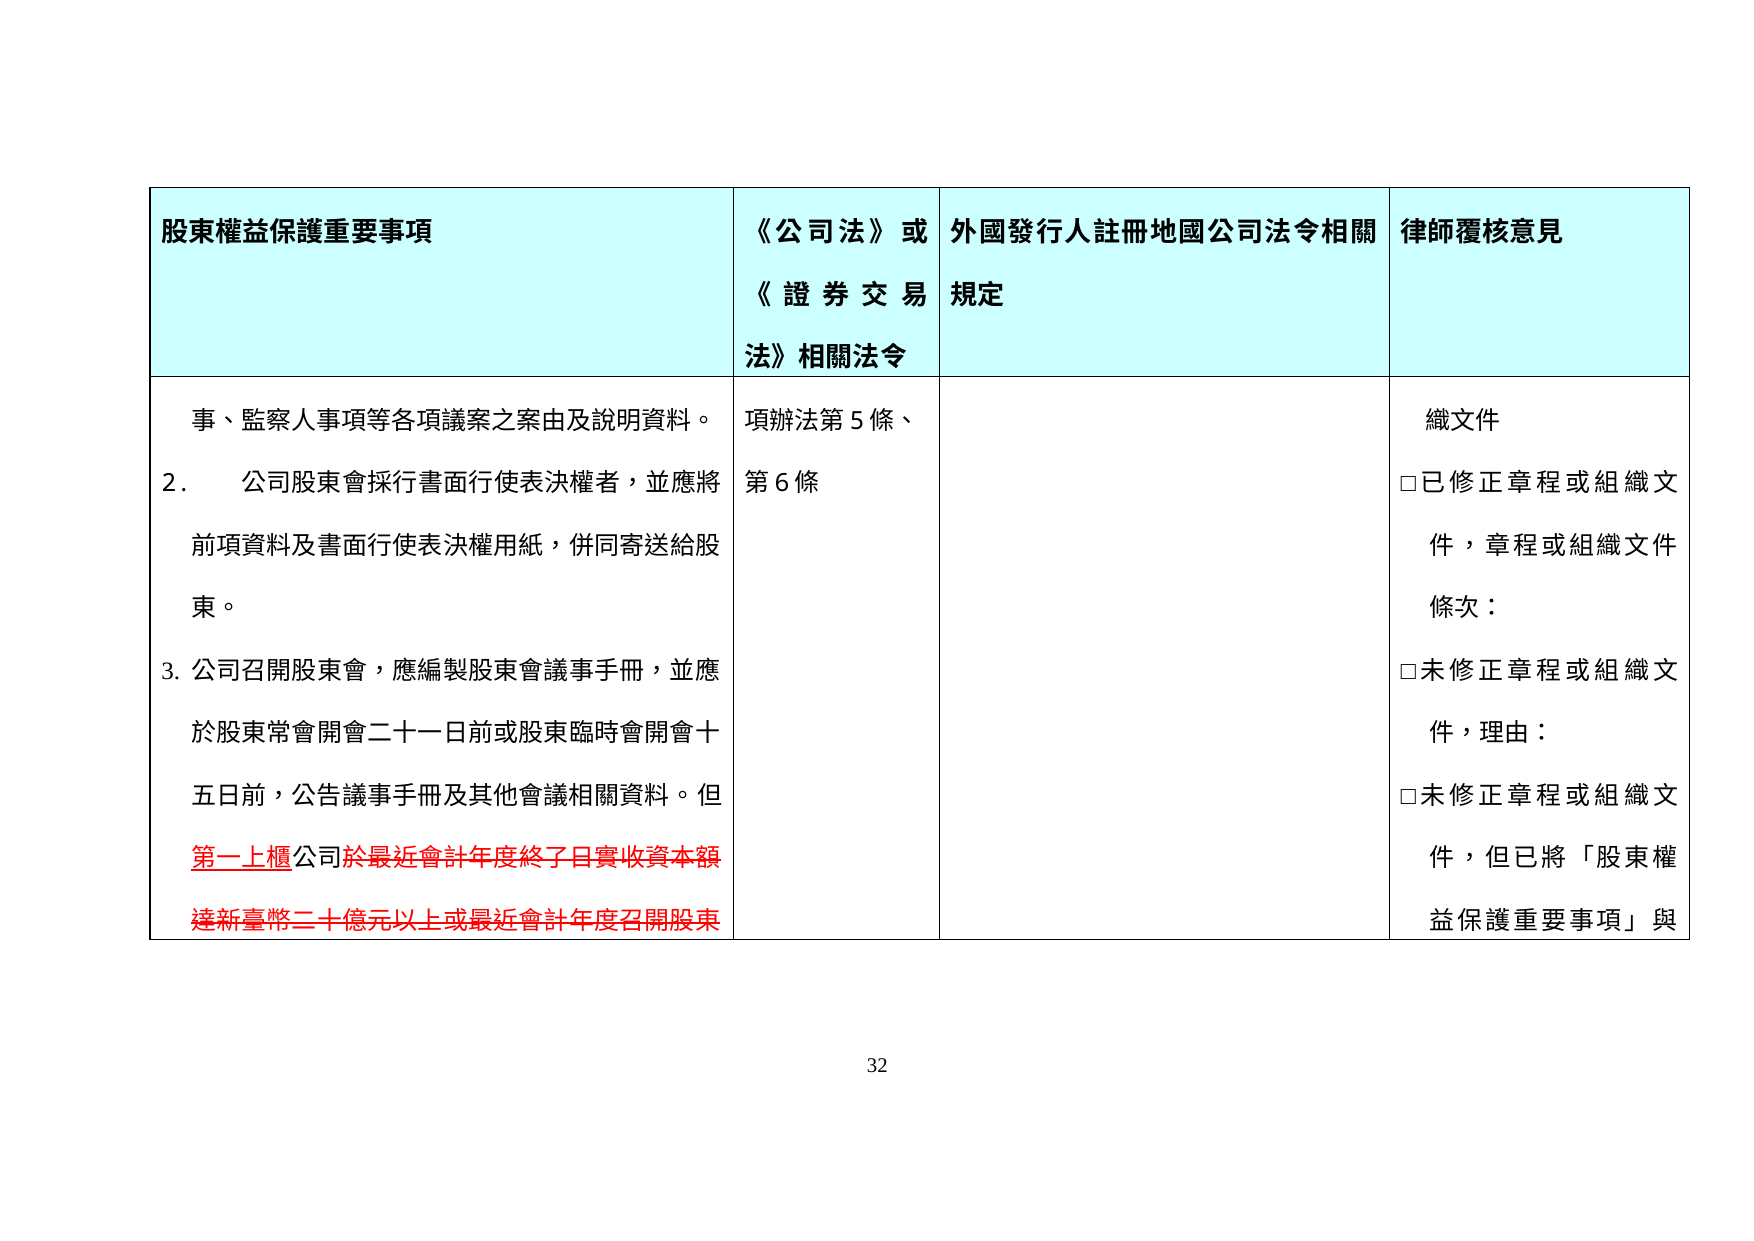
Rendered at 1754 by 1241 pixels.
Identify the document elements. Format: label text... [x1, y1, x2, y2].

table_header 《公司法》或《證券交易法》相關法令 [734, 188, 939, 376]
table_cell 項辦法第5條、 第6條 [734, 377, 939, 939]
table_header 外國發行人註冊地國公司法令相關規定 [940, 188, 1389, 376]
table_cell 事、監察人事項等各項議案之案由及說明資料。 公司股東會採行書面行使表決權者，並應將前項資料及書面行使表決權用紙，併同寄送給股東。 公司召開股東會，應編製股東會議事手冊，並應於股東常會開會二十一日前或股東臨時會開會十五日前，公告議事手冊及其他會議相關資料。但第一上櫃公司於最近會計年度終了日實收資本額達新臺幣二十億元以上或最近會計年度召開股東 [151, 377, 733, 939]
table_header 律師覆核意見 [1390, 188, 1689, 376]
table_cell 織文件 □已修正章程或組織文件，章程或組織文件條次： □未修正章程或組織文件，理由： □未修正章程或組織文件，但已將「股東權益保護重要事項」與 [1390, 377, 1689, 939]
table_header 股東權益保護重要事項 [151, 188, 733, 376]
table_cell [940, 377, 1389, 939]
